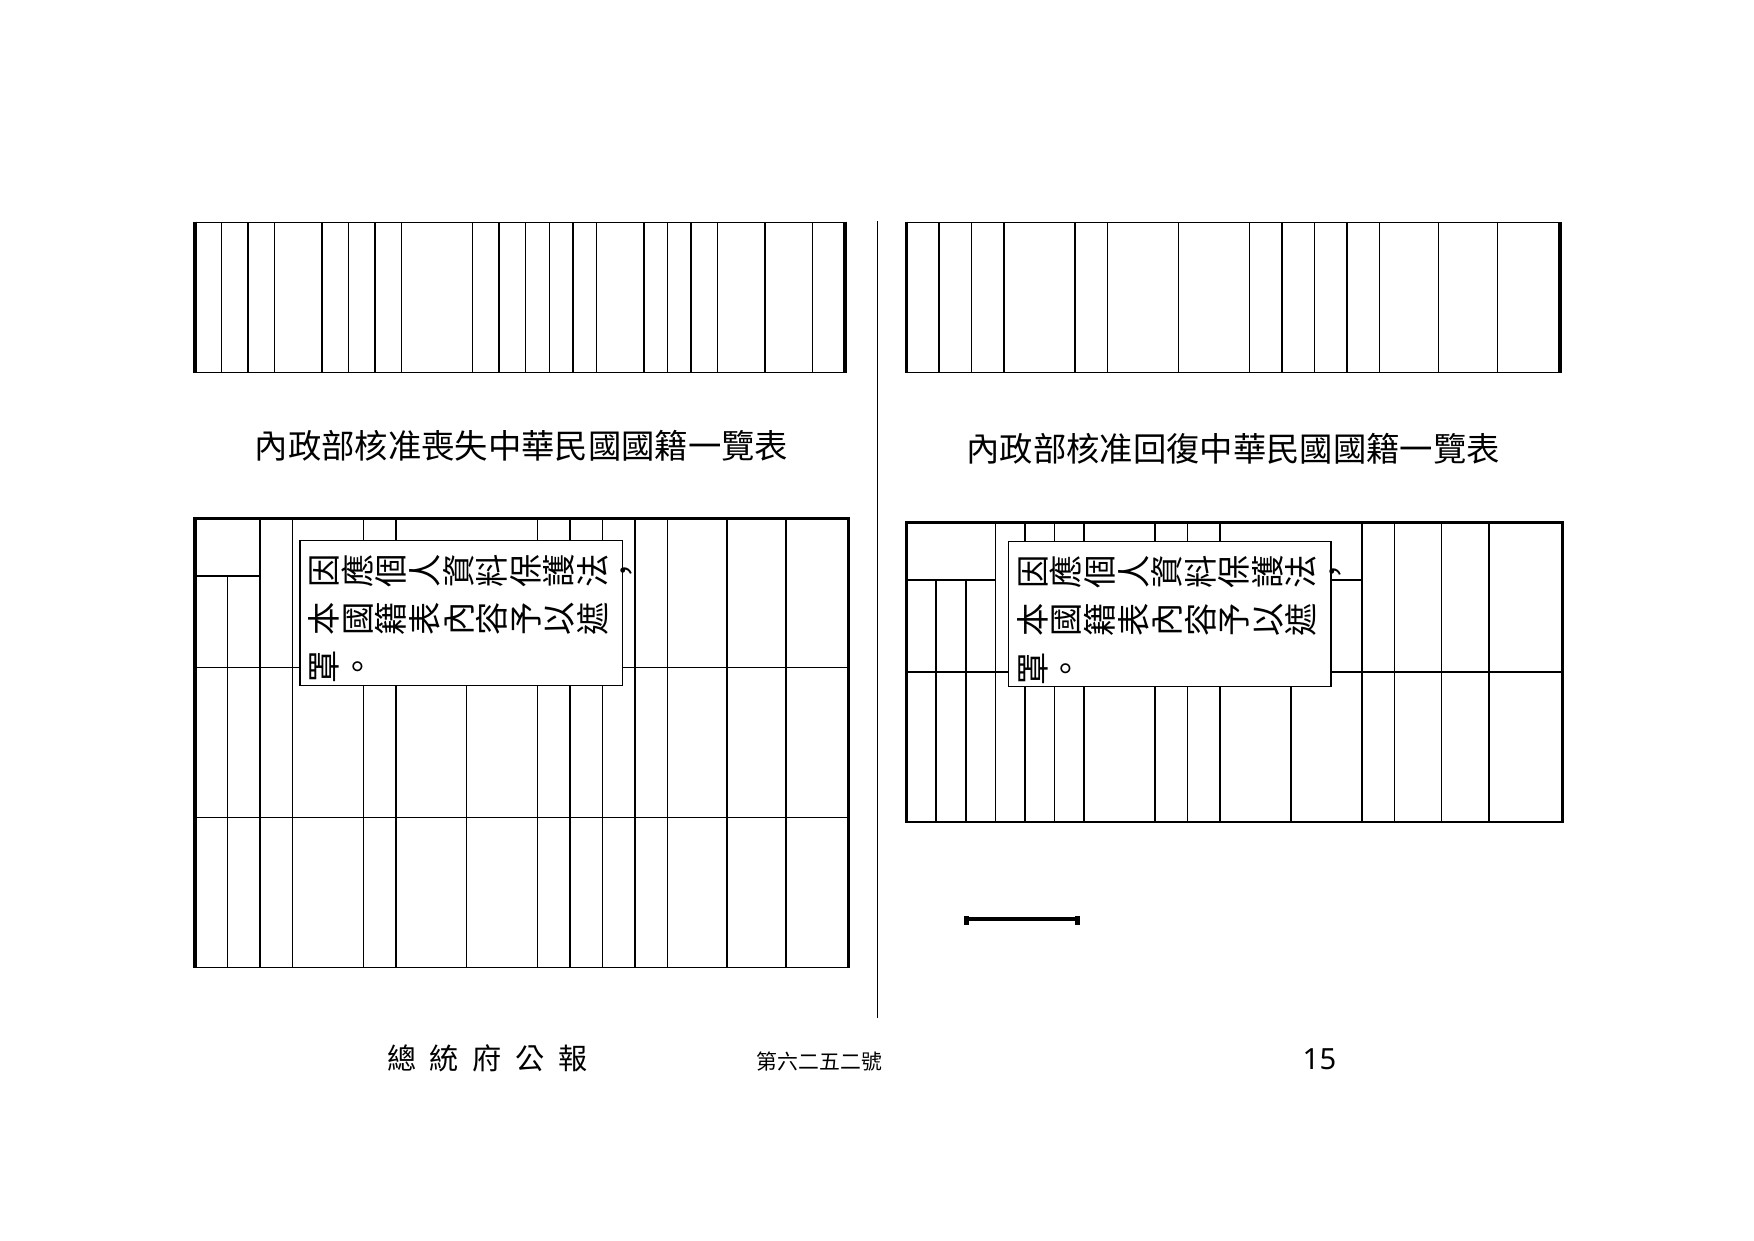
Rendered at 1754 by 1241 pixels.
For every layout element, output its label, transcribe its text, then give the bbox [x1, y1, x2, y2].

table_header [1020, 921, 1067, 925]
table_cell [1028, 223, 1051, 372]
table_cell [550, 223, 572, 372]
table_cell [293, 818, 316, 967]
table_cell [813, 223, 843, 372]
table_cell [668, 818, 697, 967]
table_cell [756, 818, 785, 967]
table_cell [1380, 223, 1409, 372]
table_cell [197, 223, 221, 372]
table_cell [376, 223, 401, 372]
table_cell [419, 818, 443, 967]
table_cell [514, 686, 537, 817]
table_cell [443, 686, 466, 817]
table_cell [1026, 687, 1054, 821]
table_cell [1055, 687, 1083, 821]
table_cell [692, 223, 717, 372]
table_cell [228, 818, 259, 967]
table_header [397, 520, 537, 540]
text 內政部核准回復中華民國國籍一覽表 [907, 373, 1559, 483]
table_cell [636, 818, 667, 967]
table_cell [636, 668, 667, 817]
table_cell [1051, 223, 1074, 372]
table_cell [340, 686, 363, 817]
table_cell [787, 818, 816, 967]
table_cell [574, 223, 596, 372]
table_cell [789, 223, 812, 372]
table_cell [1108, 223, 1131, 372]
table_cell [349, 223, 374, 372]
table_cell [1221, 687, 1244, 821]
table_cell [275, 223, 298, 372]
table_cell [1226, 223, 1249, 372]
table_cell [718, 223, 741, 372]
table_header [1055, 524, 1083, 541]
table_header [1156, 524, 1187, 541]
table_header [787, 520, 847, 667]
table_cell [908, 223, 938, 372]
table_cell [1513, 673, 1536, 821]
table_header [1395, 524, 1441, 671]
table_cell [473, 223, 498, 372]
table_cell [1418, 673, 1441, 821]
table_cell [1348, 223, 1379, 372]
table_cell [467, 686, 490, 817]
table_cell [668, 668, 697, 817]
table_header [603, 520, 634, 667]
table_cell [490, 818, 514, 967]
table_cell [1076, 223, 1107, 372]
table_header [571, 520, 602, 540]
table_cell [571, 818, 602, 967]
table_cell [1395, 673, 1418, 821]
table_cell [1244, 687, 1267, 821]
table_cell [316, 686, 339, 817]
table_header [1363, 524, 1394, 671]
table_cell [490, 686, 514, 817]
table_cell [364, 818, 395, 967]
table_cell [940, 223, 971, 372]
table_cell [261, 818, 292, 967]
table_cell [293, 668, 316, 817]
table_header [1085, 524, 1154, 541]
table_cell [972, 223, 1003, 372]
table_cell [1156, 687, 1187, 821]
table_cell [1155, 223, 1178, 372]
table_header [1188, 524, 1219, 541]
table_cell [316, 818, 339, 967]
table_cell [937, 581, 965, 671]
table_header [197, 520, 259, 575]
table_header [364, 520, 395, 540]
table_cell [697, 818, 726, 967]
table_cell [323, 223, 348, 372]
table_cell [397, 686, 419, 817]
table_header [1221, 524, 1361, 579]
table_cell [1315, 223, 1346, 372]
table_header [668, 520, 726, 667]
table_header [996, 524, 1024, 671]
table_cell [1131, 687, 1154, 821]
table_cell [668, 223, 690, 372]
table_cell [1131, 223, 1155, 372]
table_header [293, 520, 363, 667]
table_cell [1442, 673, 1465, 821]
table_cell [364, 686, 395, 817]
table_cell [1332, 581, 1361, 671]
table_cell [620, 223, 643, 372]
table_cell [261, 668, 292, 817]
table_header [261, 520, 292, 667]
table_header [1442, 524, 1488, 671]
table_cell [937, 673, 965, 821]
table_cell [449, 223, 472, 372]
table_cell [228, 577, 259, 667]
table_cell [766, 223, 789, 372]
table_cell [967, 673, 995, 821]
table_cell [1202, 223, 1226, 372]
table_cell [467, 818, 490, 967]
table_cell [222, 223, 247, 372]
table_header [1026, 524, 1054, 541]
table_cell [801, 668, 816, 817]
table_header [636, 520, 667, 667]
table_cell [1465, 673, 1488, 821]
table_cell [1338, 673, 1361, 821]
table_header [1490, 524, 1561, 671]
table_cell [1536, 673, 1561, 821]
table_cell [197, 577, 227, 667]
table_cell [1085, 687, 1108, 821]
table_cell [1363, 673, 1394, 821]
table_cell [1315, 673, 1338, 821]
table_cell [197, 818, 227, 967]
table_cell [1292, 687, 1314, 821]
table_cell [728, 668, 756, 817]
table_cell [500, 223, 525, 372]
table_cell [340, 818, 363, 967]
table_cell [756, 668, 785, 817]
table_cell [402, 223, 425, 372]
table_cell [1267, 687, 1290, 821]
table_cell [1409, 223, 1438, 372]
table_cell [571, 686, 602, 817]
table_cell [298, 223, 321, 372]
table_cell [1108, 687, 1131, 821]
table_cell [603, 668, 634, 817]
table_cell [1188, 687, 1219, 821]
table_cell [830, 668, 847, 817]
table_cell [228, 668, 259, 817]
table_cell [603, 818, 634, 967]
table_cell [1250, 223, 1281, 372]
table_cell [816, 818, 847, 967]
table_cell [741, 223, 764, 372]
table_cell [787, 668, 801, 817]
table_header [728, 520, 785, 667]
table_cell [967, 581, 995, 671]
table_cell [419, 686, 443, 817]
table_header [972, 921, 1019, 925]
table_cell [1005, 223, 1028, 372]
table_cell [443, 818, 466, 967]
table_cell [1179, 223, 1202, 372]
table_cell [908, 581, 935, 671]
table_cell [514, 818, 537, 967]
table_cell [249, 223, 274, 372]
table_cell [538, 686, 569, 817]
table_cell [697, 668, 726, 817]
table_cell [908, 673, 935, 821]
table_cell [197, 668, 227, 817]
table_cell [1468, 223, 1497, 372]
table_cell [1527, 223, 1558, 372]
table_cell [526, 223, 549, 372]
table_cell [397, 818, 419, 967]
table_header [908, 524, 995, 579]
table_cell [1283, 223, 1314, 372]
table_cell [1439, 223, 1468, 372]
table_cell [645, 223, 667, 372]
table_cell [728, 818, 756, 967]
table_cell [996, 673, 1024, 821]
table_cell [597, 223, 620, 372]
text 內政部核准喪失中華民國國籍一覽表 [195, 373, 847, 479]
table_cell [538, 818, 569, 967]
table_header [538, 520, 569, 540]
table_cell [1490, 673, 1512, 821]
table_cell [816, 668, 830, 817]
table_cell [1498, 223, 1527, 372]
table_cell [425, 223, 449, 372]
